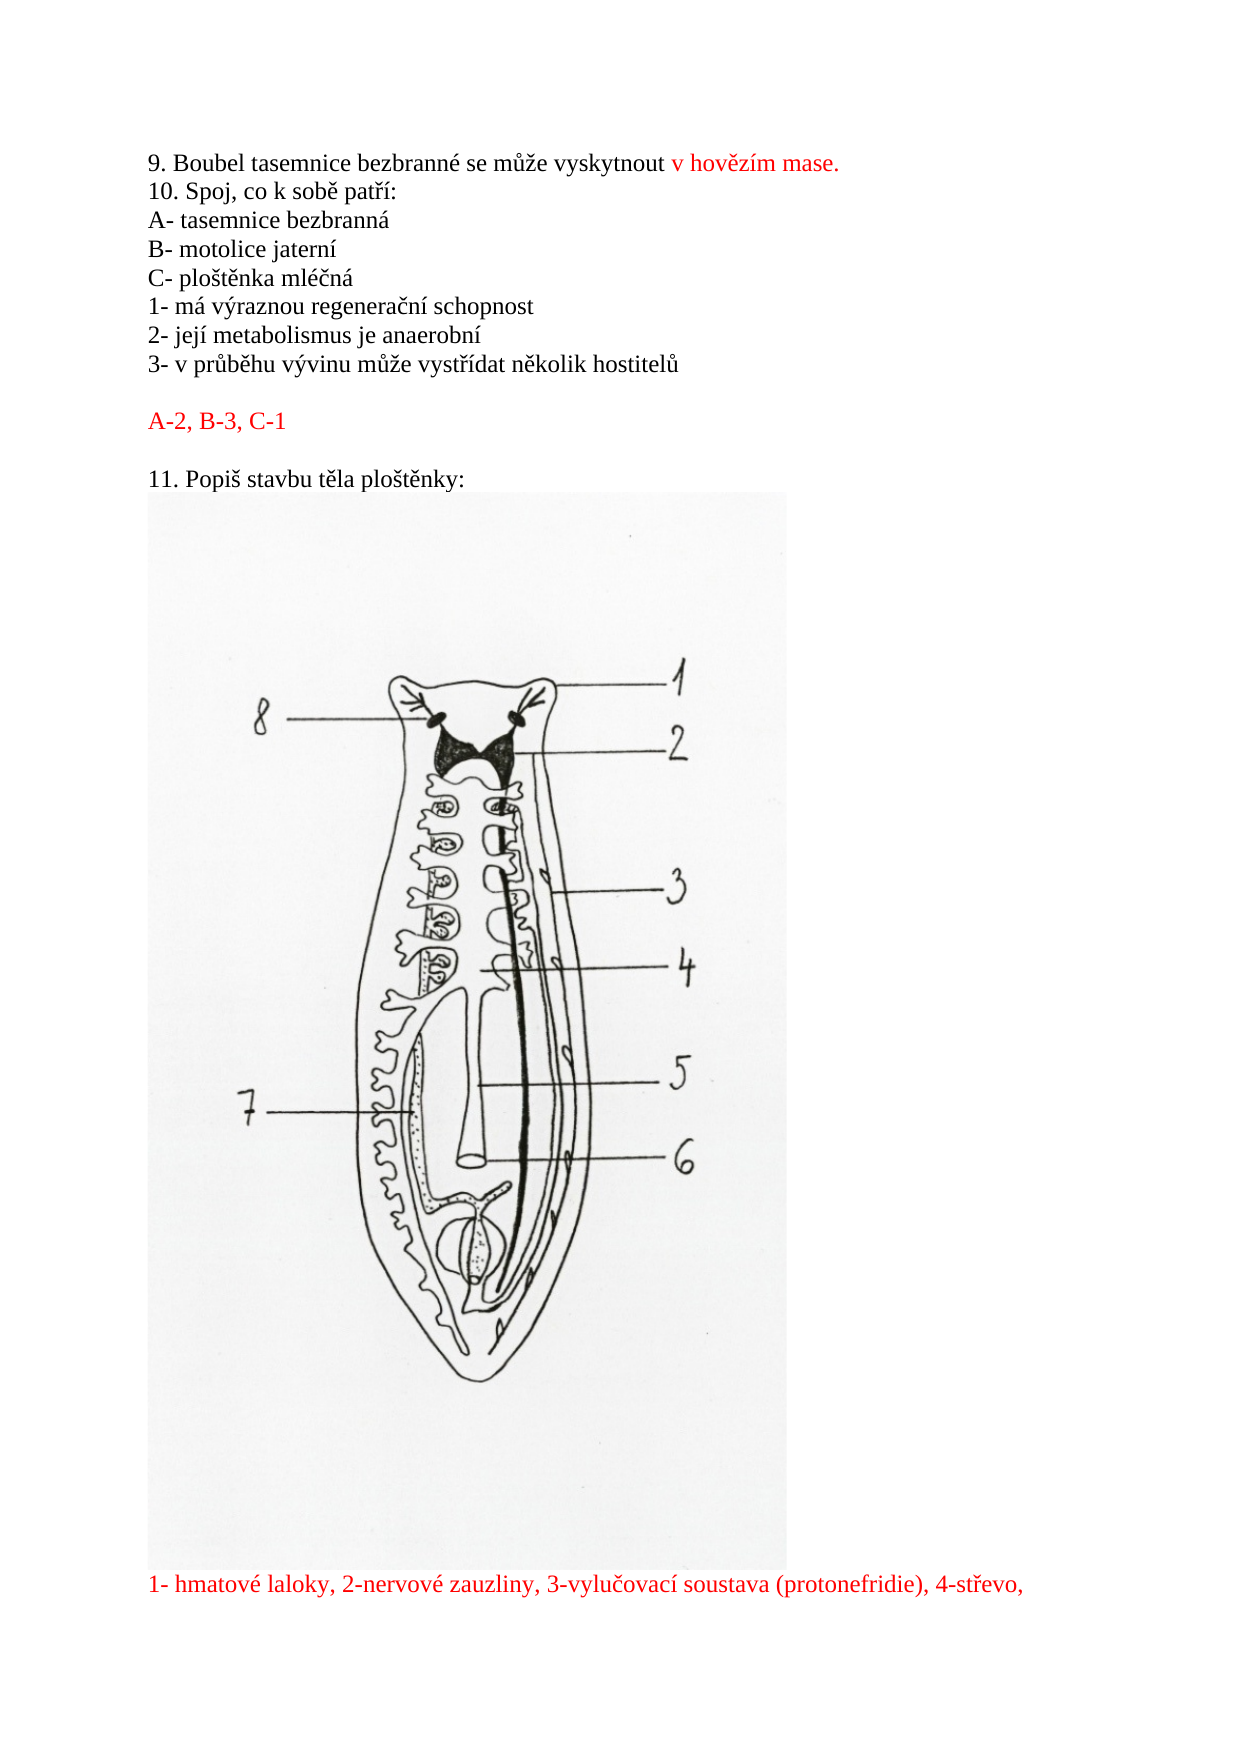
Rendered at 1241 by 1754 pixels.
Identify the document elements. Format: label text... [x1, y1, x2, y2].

text B- motolice jaterní [148, 234, 1093, 263]
text 9. Boubel tasemnice bezbranné se může vyskytnout v hovězím mase. [148, 148, 1093, 176]
text 10. Spoj, co k sobě patří: [148, 176, 1093, 205]
text 3- v průběhu vývinu může vystřídat několik hostitelů [148, 349, 1093, 378]
text 1- má výraznou regenerační schopnost [148, 291, 1093, 320]
text 1- hmatové laloky, 2-nervové zauzliny, 3-vylučovací soustava (protonefridie), 4-střevo, [148, 1569, 1093, 1598]
text A- tasemnice bezbranná [148, 205, 1093, 234]
text 2- její metabolismus je anaerobní [148, 320, 1093, 349]
text A-2, B-3, C-1 [148, 406, 1093, 435]
text C- ploštěnka mléčná [148, 263, 1093, 291]
text 11. Popiš stavbu těla ploštěnky: [148, 464, 1093, 1569]
